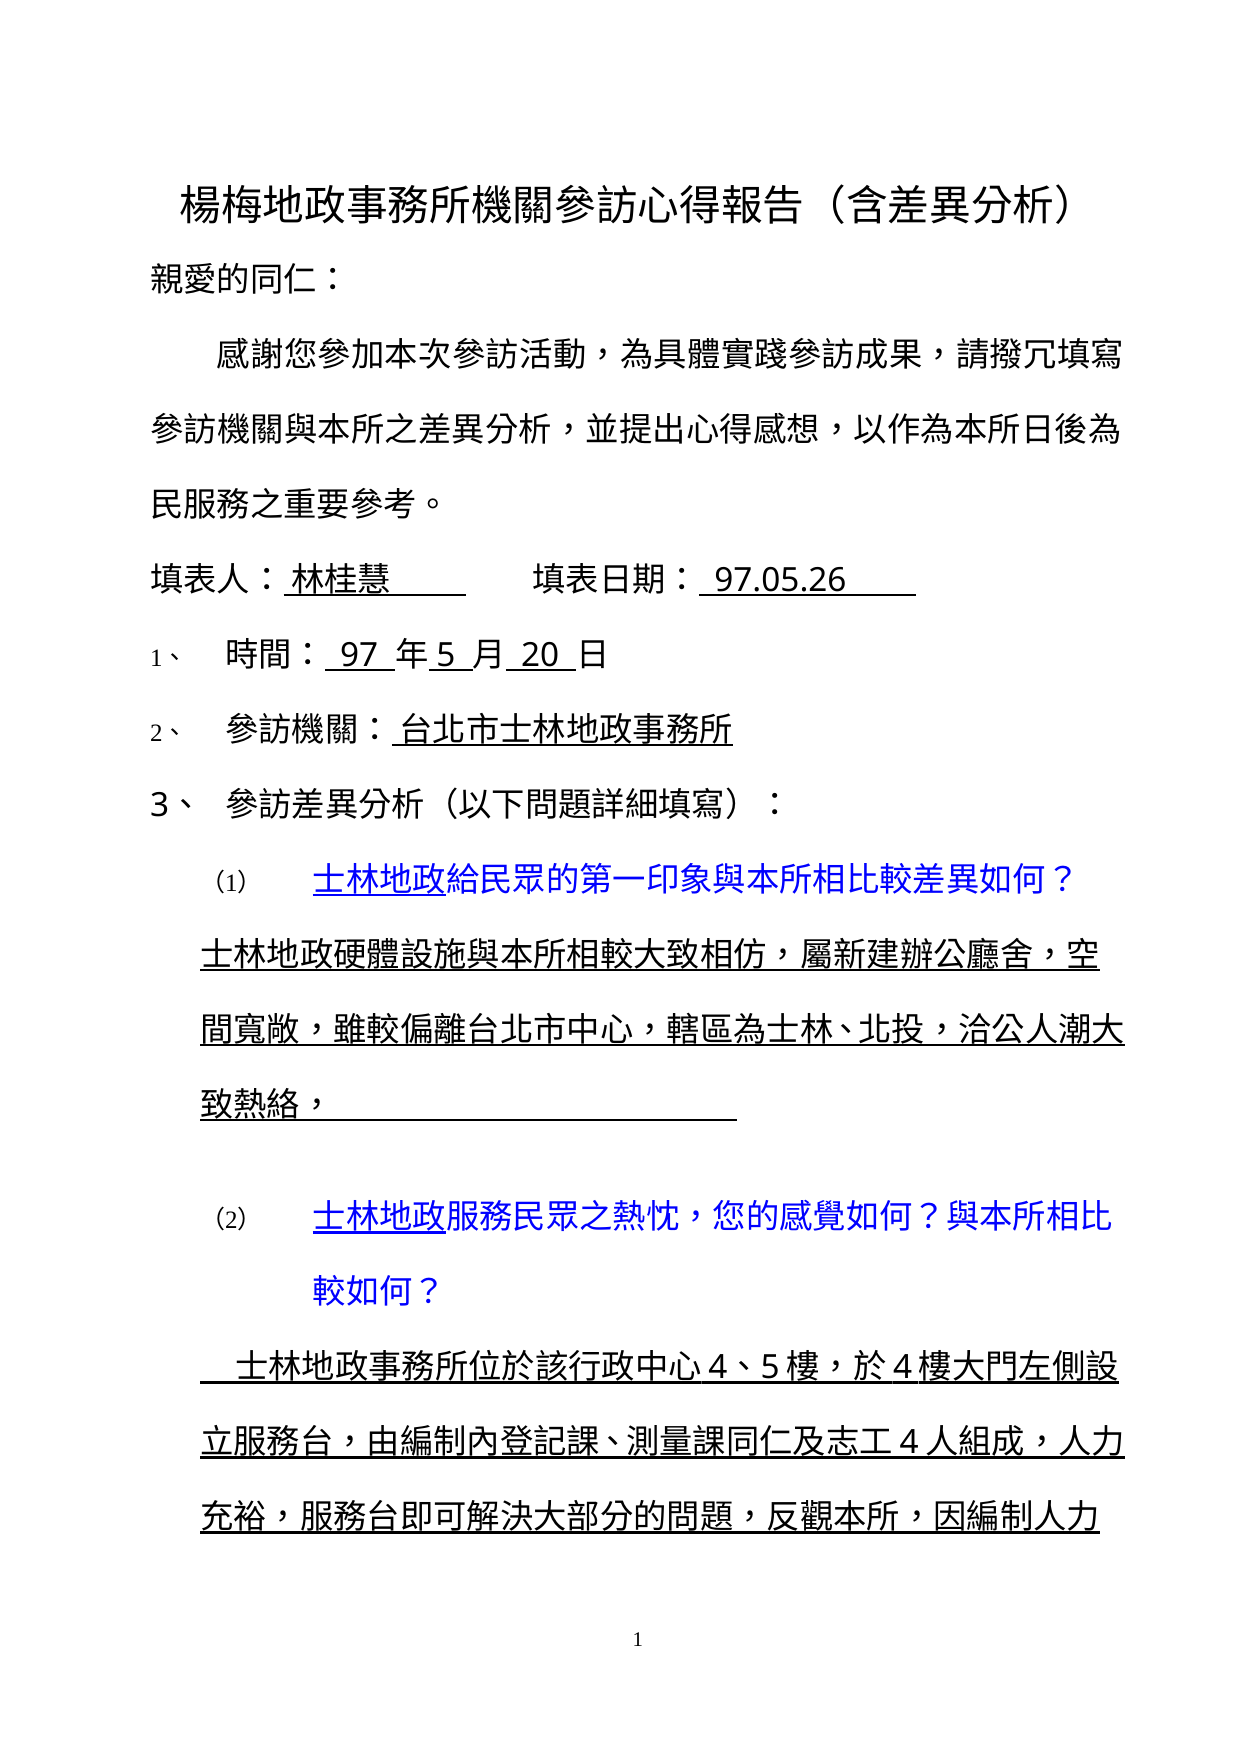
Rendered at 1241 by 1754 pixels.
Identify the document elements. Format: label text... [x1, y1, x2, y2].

text 士林地政事務所位於該行政中心4、5樓，於4樓大門左側設立服務台，由編制內登記課、測量課同仁及志工4人組成，人力 [200, 1327, 1125, 1456]
text 親愛的同仁： [150, 239, 1125, 314]
list 時間： 97 年 5 月 20 日 [150, 614, 1125, 689]
text 致熱絡， [200, 1046, 1125, 1139]
text 士林地政硬體設施與本所相較大致相仿，屬新建辦公廳舍，空間寬敞，雖較偏離台北市中心，轄區為士林、北投，洽公人潮大 [200, 914, 1125, 1044]
text 楊梅地政事務所機關參訪心得報告（含差異分析） [150, 164, 1125, 239]
list 參訪機關： 台北市士林地政事務所 [150, 689, 1125, 764]
text 填表人： 林桂慧 填表日期： 97.05.26 [150, 539, 1125, 614]
list 士林地政服務民眾之熱忱，您的感覺如何？與本所相比較如何？ [200, 1177, 1125, 1327]
text 感謝您參加本次參訪活動，為具體實踐參訪成果，請撥冗填寫參訪機關與本所之差異分析，並提出心得感想，以作為本所日後為民服務之重要參考。 [150, 314, 1125, 539]
list 參訪差異分析（以下問題詳細填寫）： [150, 764, 1125, 839]
text 充裕，服務台即可解決大部分的問題，反觀本所，因編制人力 [200, 1459, 1125, 1552]
list 士林地政給民眾的第一印象與本所相比較差異如何？ [200, 839, 1125, 914]
